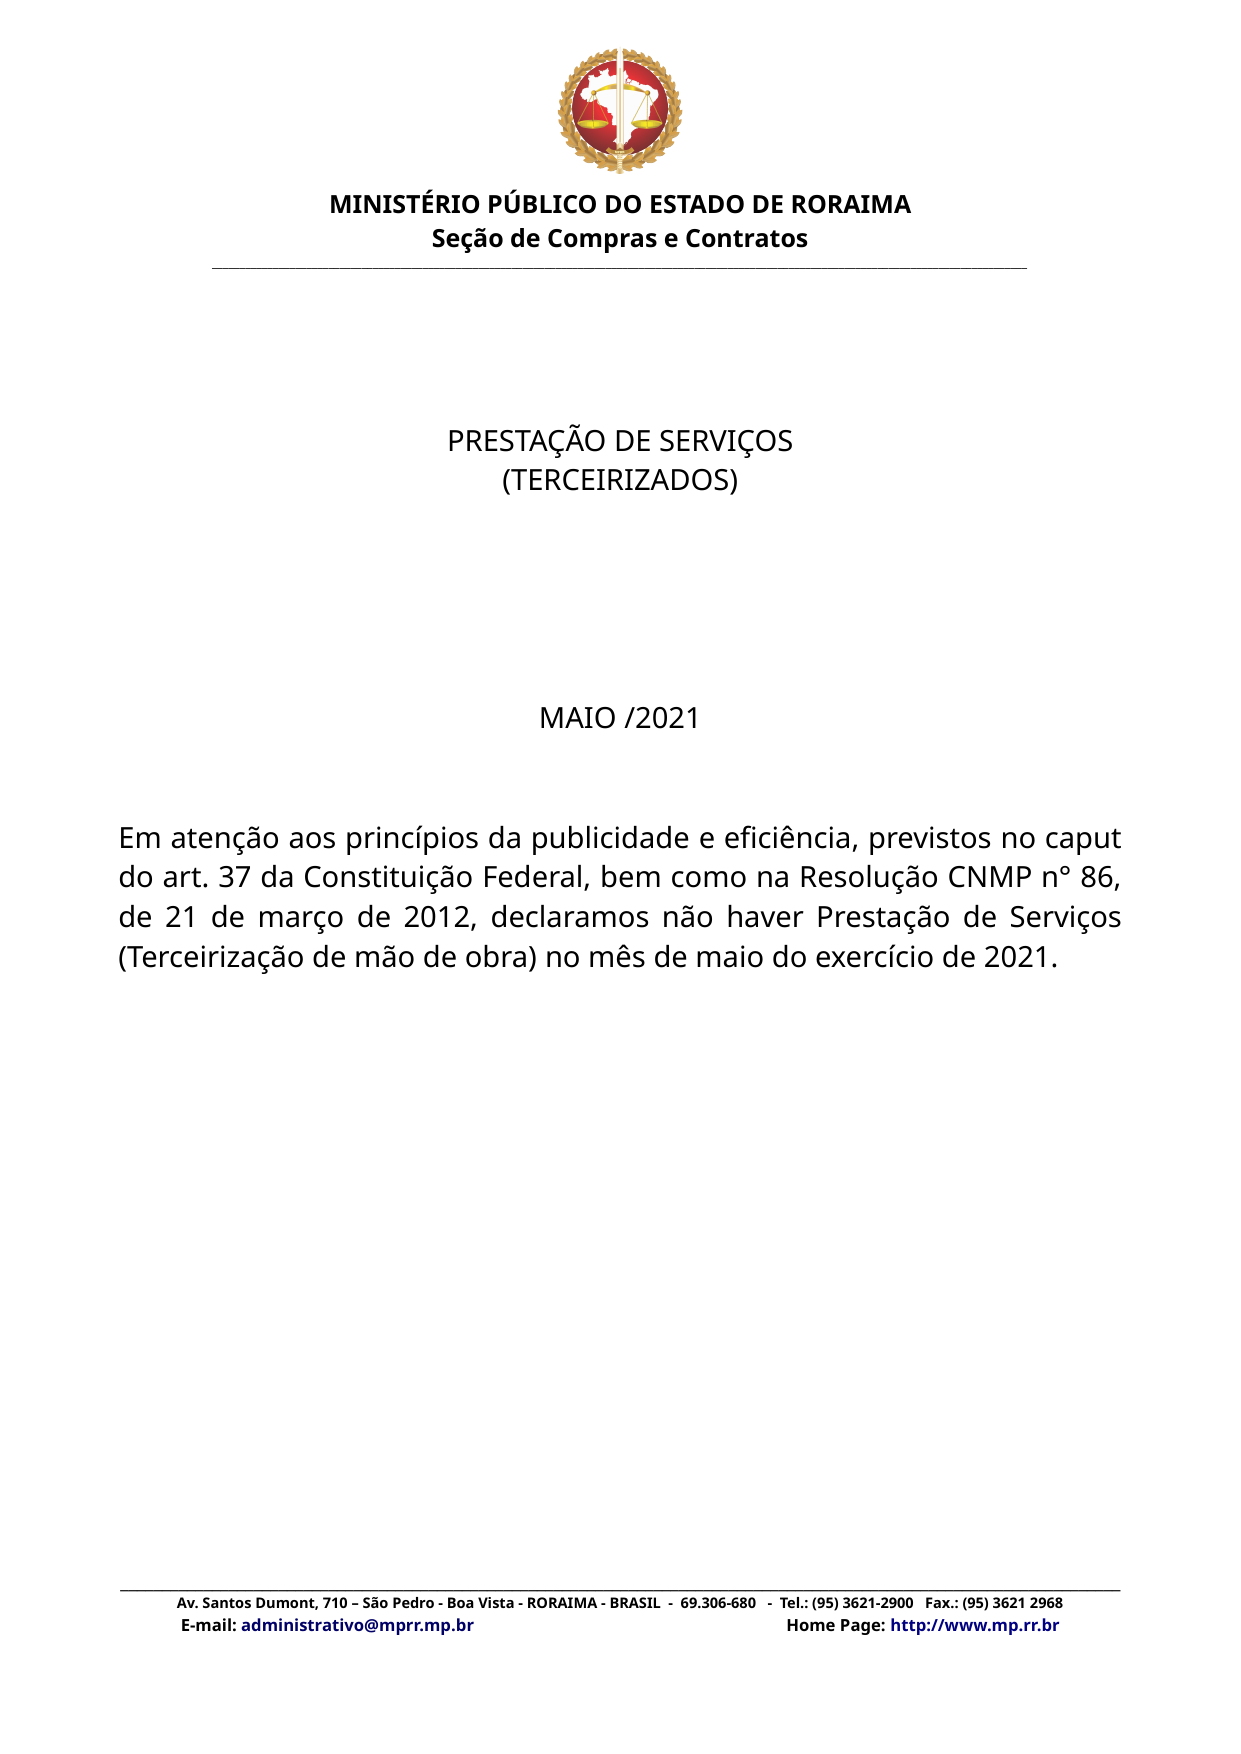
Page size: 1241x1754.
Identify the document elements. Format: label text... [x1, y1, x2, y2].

text (TERCEIRIZADOS) [118, 460, 1122, 499]
text PRESTAÇÃO DE SERVIÇOS [118, 420, 1122, 460]
text MAIO /2021 [118, 698, 1122, 737]
text Em atenção aos princípios da publicidade e eficiência, previstos no caput do art. 37 da Constituição Federal, bem como na Resolução CNMP n° 86, de 21 de março de 2012, declaramos não haver Prestação de Serviços (Terceirização de mão de obra) no mês de maio do exercício de 2021. [118, 817, 1122, 976]
picture [557, 46, 683, 174]
